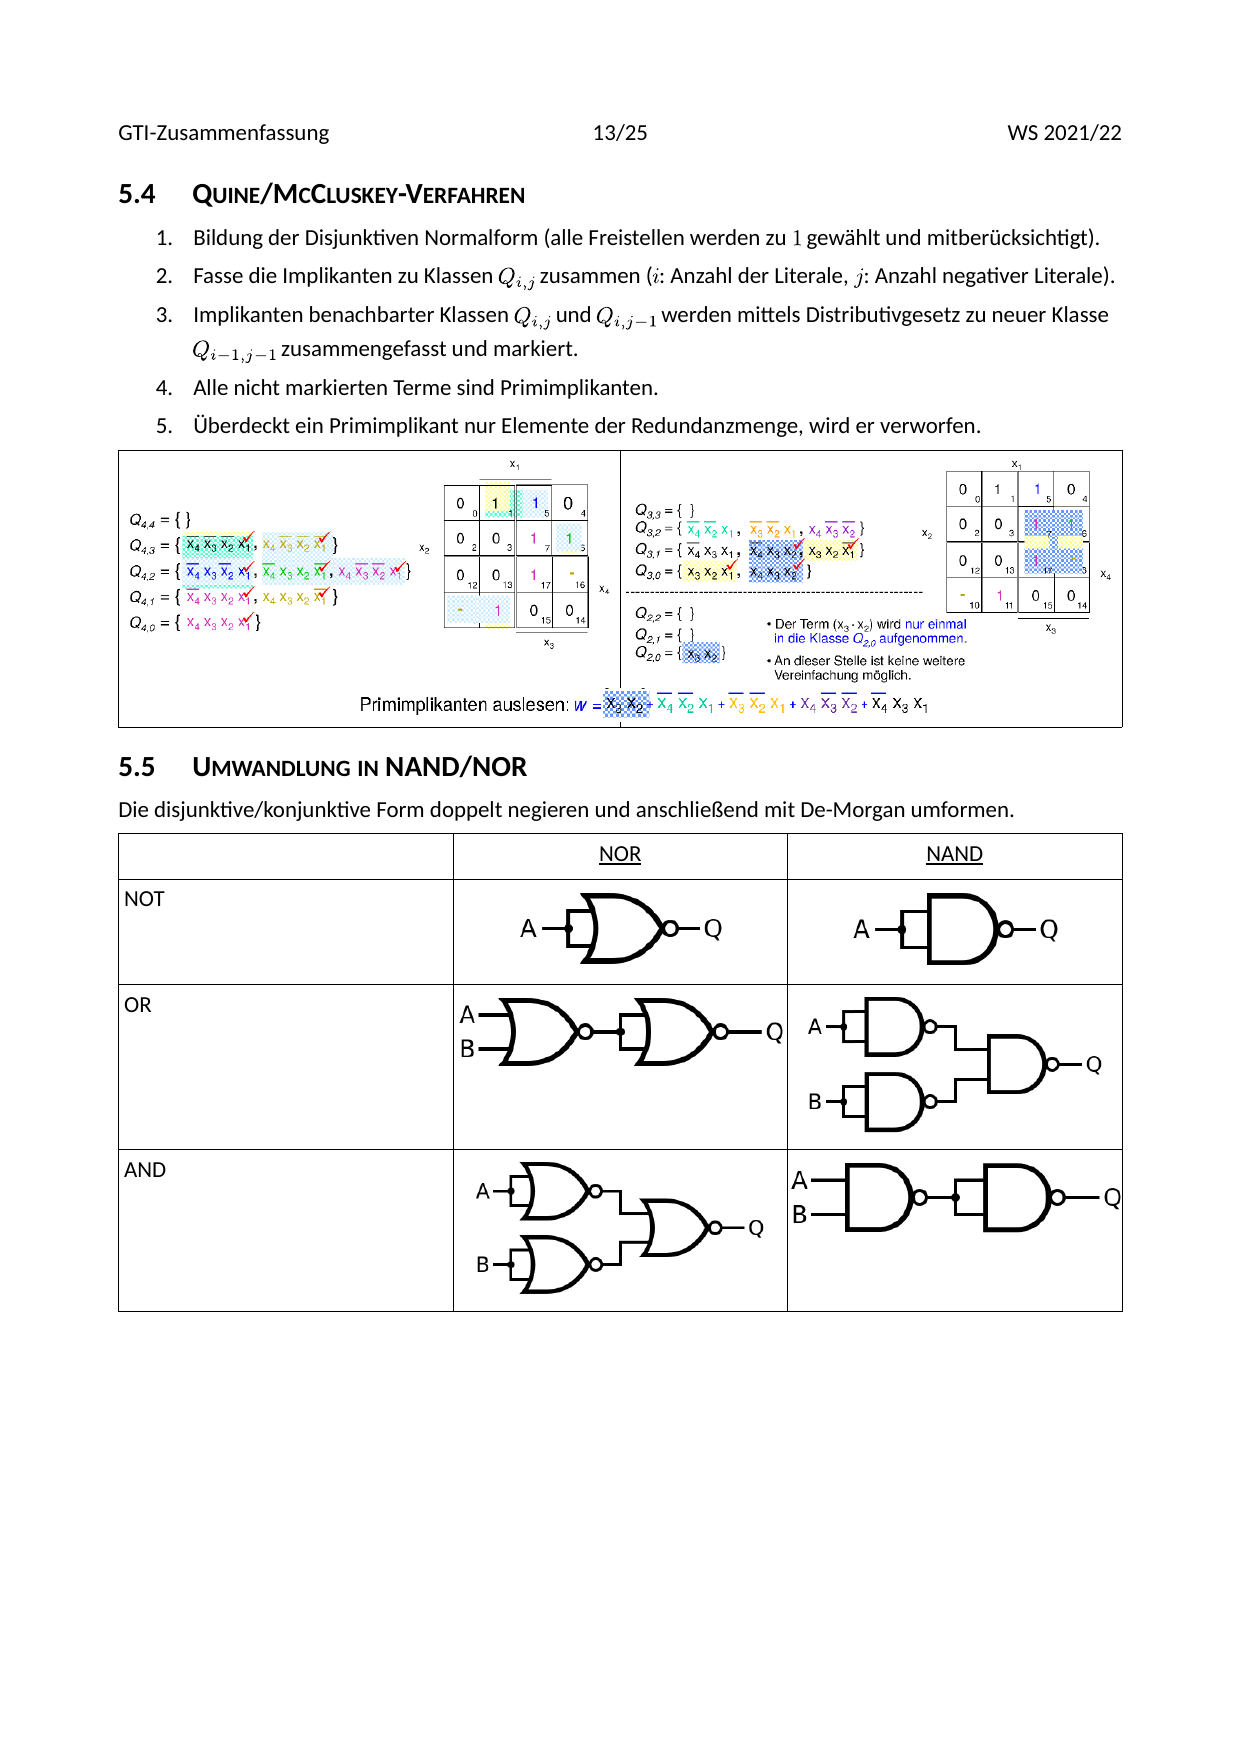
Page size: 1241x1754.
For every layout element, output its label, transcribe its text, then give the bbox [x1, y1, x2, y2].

table_cell [788, 985, 1122, 1149]
picture [785, 1155, 1125, 1240]
list Implikanten benachbarter Klassen und werden mittels Distributivgesetz zu neuer Klasse zusammengefasst und markiert. [156, 301, 1122, 363]
list Bildung der Disjunktiven Normalform (alle Freistellen werden zu gewählt und mitberücksichtigt). [156, 223, 1122, 251]
picture [848, 884, 1062, 974]
table_header [119, 834, 453, 879]
picture [359, 688, 930, 722]
table_cell [788, 880, 1122, 984]
table_cell [454, 880, 787, 984]
picture [625, 455, 1117, 683]
picture [474, 1155, 766, 1301]
list Überdeckt ein Primimplikant nur Elemente der Redundanzmenge, wird er verworfen. [156, 411, 1122, 439]
table_cell [788, 1150, 1122, 1155]
picture [453, 990, 787, 1074]
subtitle Umwandlung in NAND/NOR [118, 748, 1122, 783]
table_header NOR [454, 834, 787, 879]
picture [515, 884, 725, 972]
table_cell AND [119, 1150, 453, 1311]
table_cell [454, 1074, 787, 1149]
table_cell [454, 1150, 787, 1311]
table_cell NOT [119, 880, 453, 984]
table_cell OR [119, 985, 453, 1149]
list Fasse die Implikanten zu Klassen zusammen (: Anzahl der Literale, : Anzahl negativer Literale). [156, 261, 1122, 290]
table_header NAND [788, 834, 1122, 879]
picture [123, 455, 615, 655]
table_cell [788, 1240, 1122, 1311]
picture [806, 990, 1104, 1139]
table_header [621, 451, 1122, 727]
list Alle nicht markierten Terme sind Primimplikanten. [156, 373, 1122, 401]
table_cell [454, 985, 787, 990]
table_header [119, 451, 620, 727]
subtitle Quine/McCluskey-Verfahren [118, 176, 1122, 211]
text Die disjunktive/konjunktive Form doppelt negieren und anschließend mit De-Morgan umformen. [118, 795, 1122, 823]
